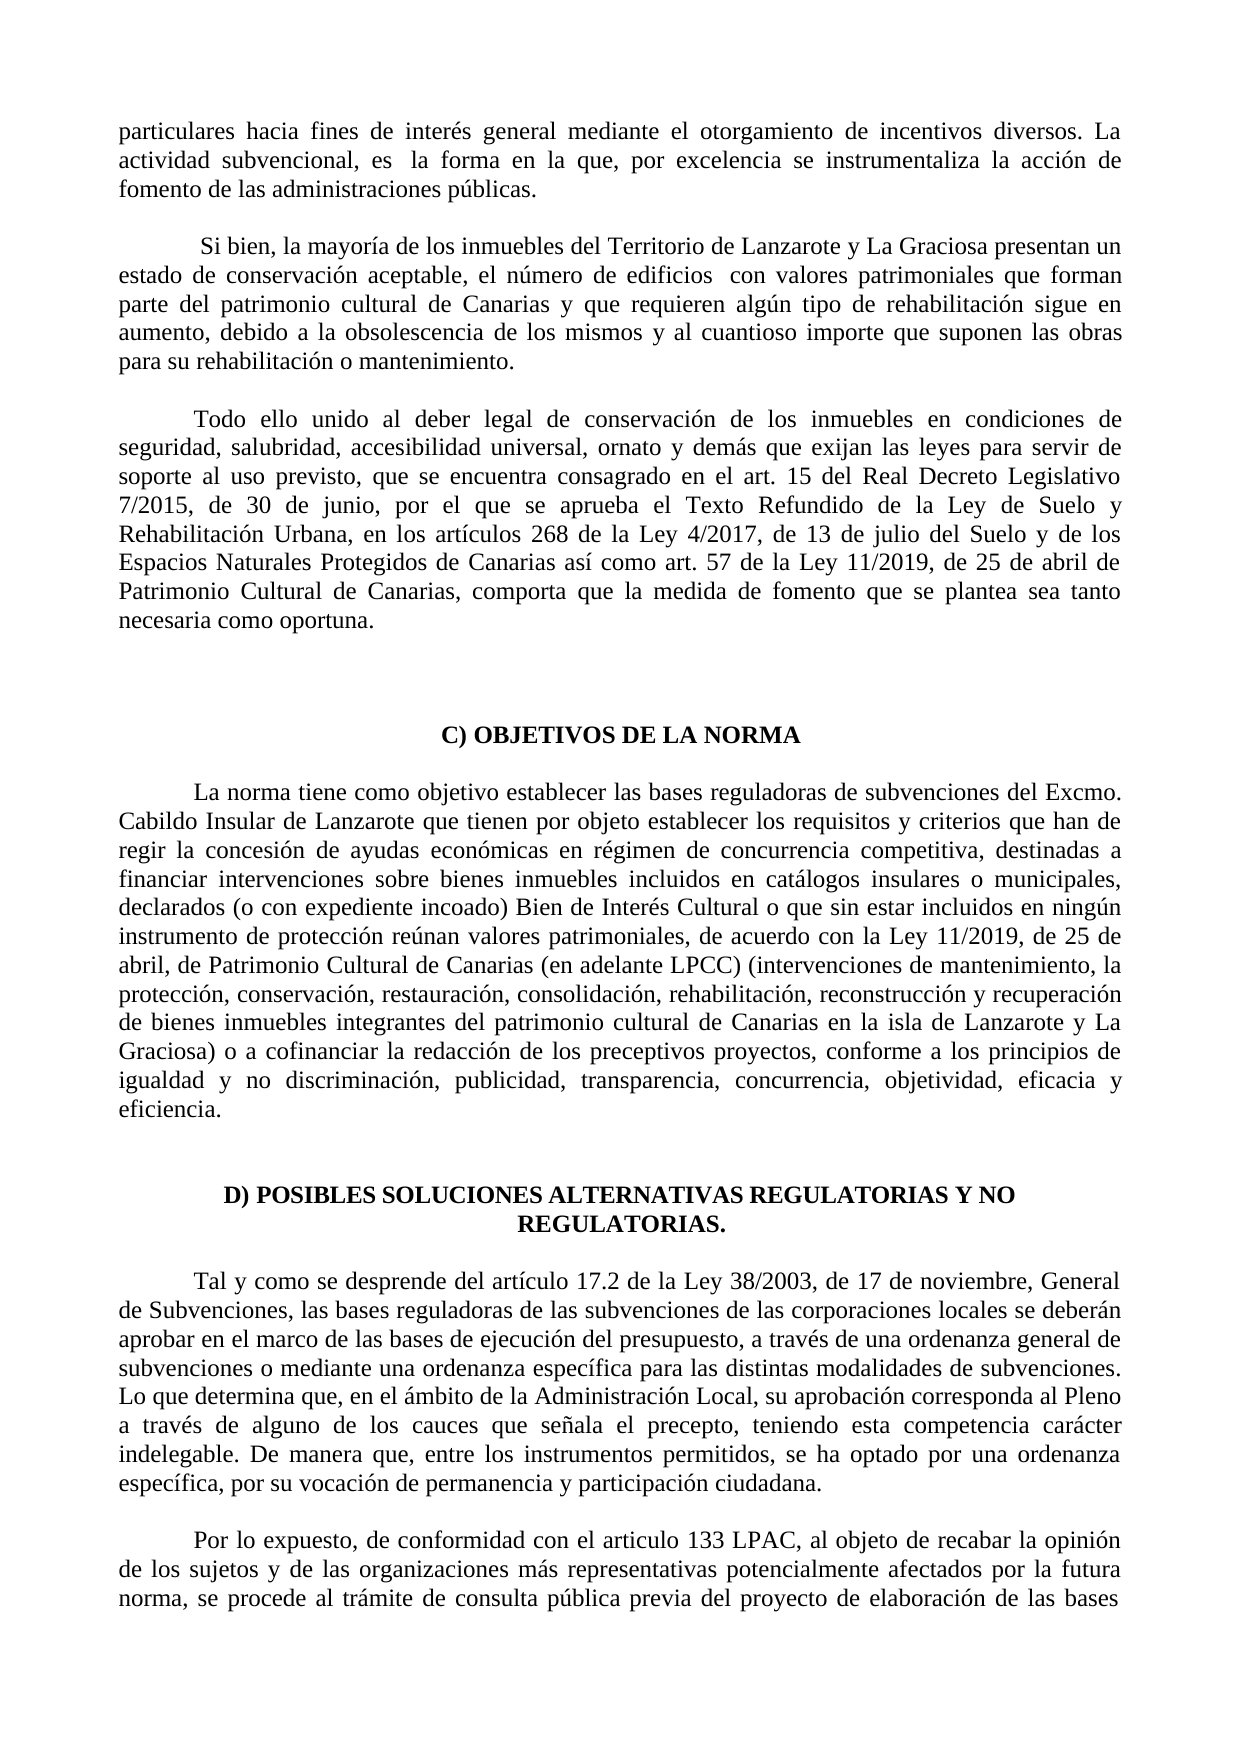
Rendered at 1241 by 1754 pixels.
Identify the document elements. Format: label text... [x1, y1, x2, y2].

text Si bien, la mayoría de los inmuebles del Territorio de Lanzarote y La Graciosa presentan un estado de conservación aceptable, el número de edificios con valores patrimoniales que forman parte del patrimonio cultural de Canarias y que requieren algún tipo de rehabilitación sigue en aumento, debido a la obsolescencia de los mismos y al cuantioso importe que suponen las obras para su rehabilitación o mantenimiento. [118, 231, 1123, 375]
text La norma tiene como objetivo establecer las bases reguladoras de subvenciones del Excmo. Cabildo Insular de Lanzarote que tienen por objeto establecer los requisitos y criterios que han de regir la concesión de ayudas económicas en régimen de concurrencia competitiva, destinadas a financiar intervenciones sobre bienes inmuebles incluidos en catálogos insulares o municipales, declarados (o con expediente incoado) Bien de Interés Cultural o que sin estar incluidos en ningún instrumento de protección reúnan valores patrimoniales, de acuerdo con la Ley 11/2019, de 25 de abril, de Patrimonio Cultural de Canarias (en adelante LPCC) (intervenciones de mantenimiento, la protección, conservación, restauración, consolidación, rehabilitación, reconstrucción y recuperación de bienes inmuebles integrantes del patrimonio cultural de Canarias en la isla de Lanzarote y La Graciosa) o a cofinanciar la redacción de los preceptivos proyectos, conforme a los principios de igualdad y no discriminación, publicidad, transparencia, concurrencia, objetividad, eficacia y eficiencia. [118, 777, 1123, 1122]
subtitle OBJETIVOS DE LA NORMA [441, 720, 1134, 749]
text Por lo expuesto, de conformidad con el articulo 133 LPAC, al objeto de recabar la opinión de los sujetos y de las organizaciones más representativas potencialmente afectados por la futura norma, se procede al trámite de consulta pública previa del proyecto de elaboración de las bases [118, 1525, 1122, 1611]
text Todo ello unido al deber legal de conservación de los inmuebles en condiciones de seguridad, salubridad, accesibilidad universal, ornato y demás que exijan las leyes para servir de soporte al uso previsto, que se encuentra consagrado en el art. 15 del Real Decreto Legislativo 7/2015, de 30 de junio, por el que se aprueba el Texto Refundido de la Ley de Suelo y Rehabilitación Urbana, en los artículos 268 de la Ley 4/2017, de 13 de julio del Suelo y de los Espacios Naturales Protegidos de Canarias así como art. 57 de la Ley 11/2019, de 25 de abril de Patrimonio Cultural de Canarias, comporta que la medida de fomento que se plantea sea tanto necesaria como oportuna. [118, 404, 1122, 634]
subtitle POSIBLES SOLUCIONES ALTERNATIVAS REGULATORIAS Y NO REGULATORIAS. [223, 1180, 1017, 1238]
text Tal y como se desprende del artículo 17.2 de la Ley 38/2003, de 17 de noviembre, General de Subvenciones, las bases reguladoras de las subvenciones de las corporaciones locales se deberán aprobar en el marco de las bases de ejecución del presupuesto, a través de una ordenanza general de subvenciones o mediante una ordenanza específica para las distintas modalidades de subvenciones. Lo que determina que, en el ámbito de la Administración Local, su aprobación corresponda al Pleno a través de alguno de los cauces que señala el precepto, teniendo esta competencia carácter indelegable. De manera que, entre los instrumentos permitidos, se ha optado por una ordenanza específica, por su vocación de permanencia y participación ciudadana. [118, 1266, 1122, 1496]
text particulares hacia fines de interés general mediante el otorgamiento de incentivos diversos. La actividad subvencional, es la forma en la que, por excelencia se instrumentaliza la acción de fomento de las administraciones públicas. [118, 116, 1122, 202]
